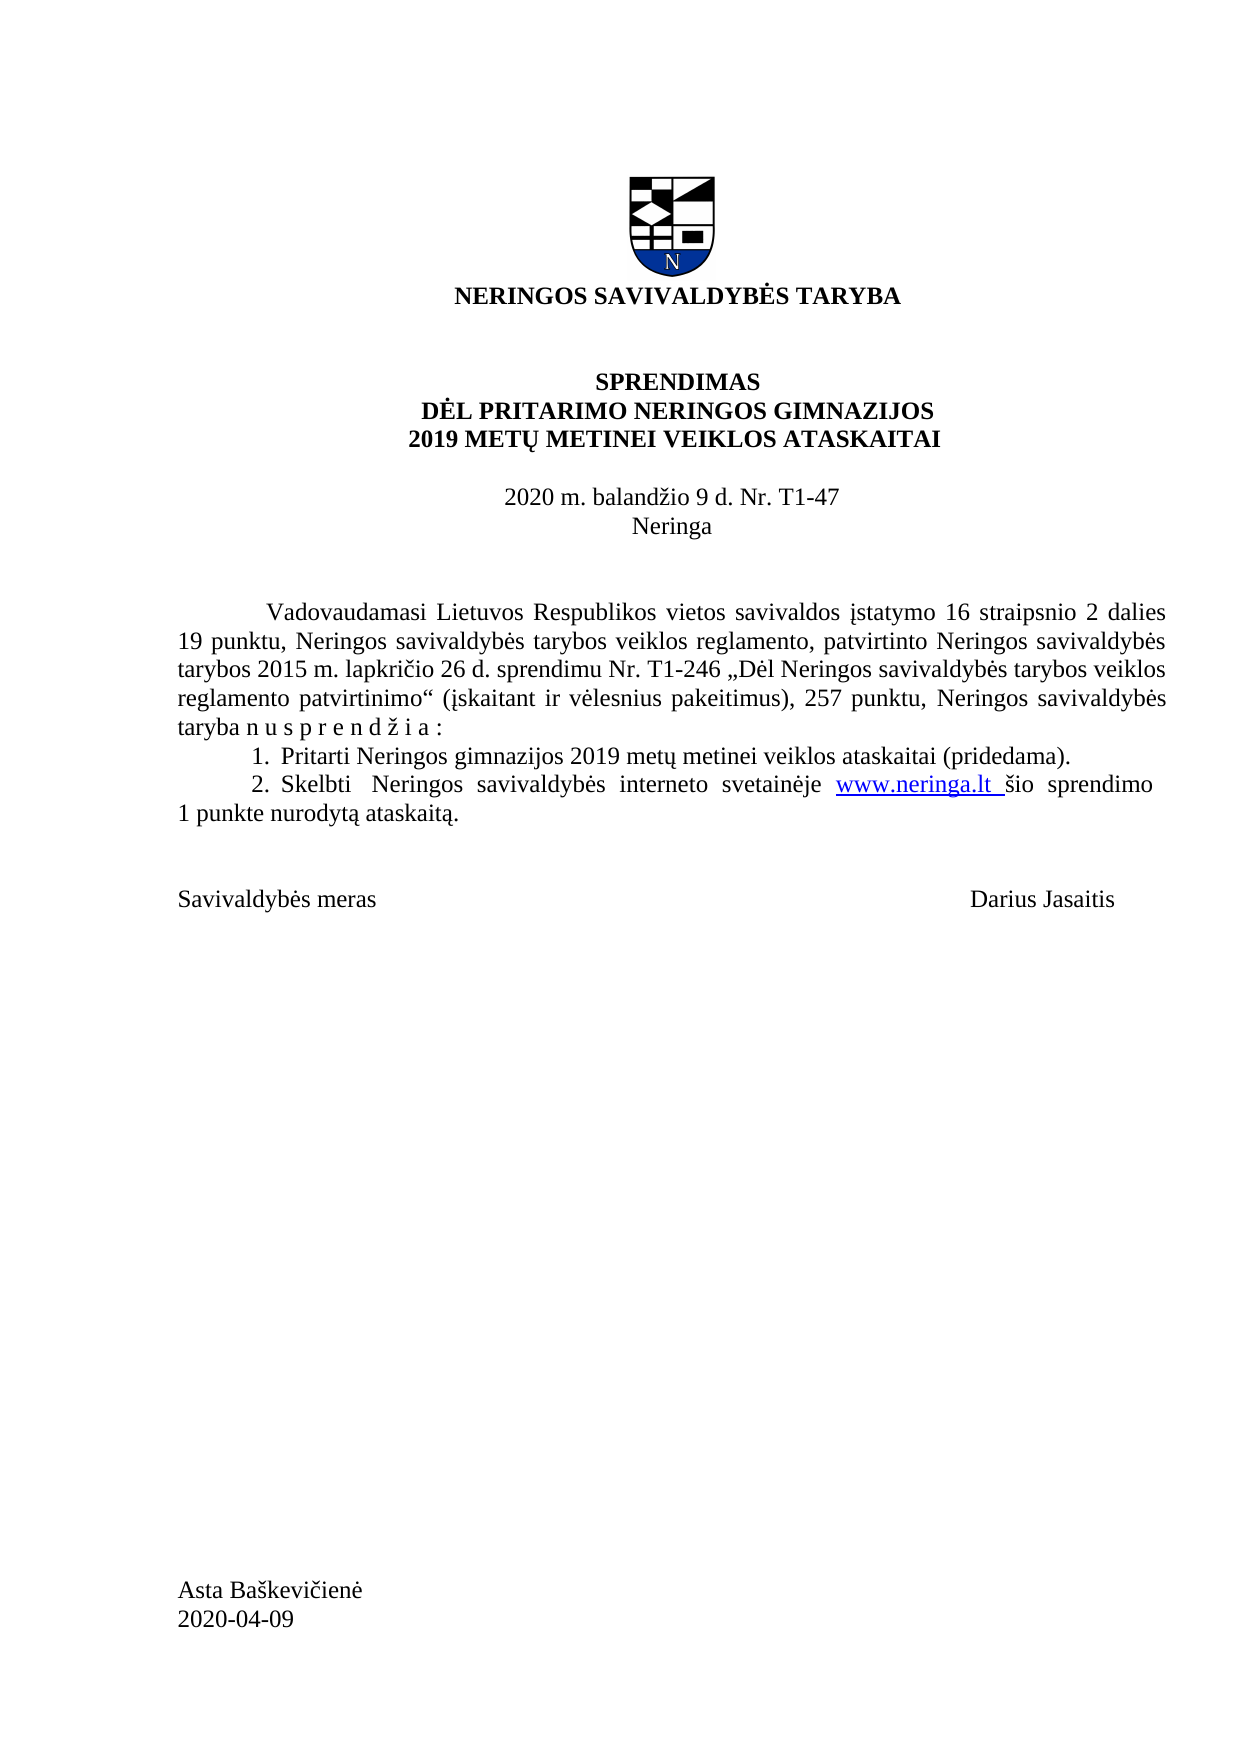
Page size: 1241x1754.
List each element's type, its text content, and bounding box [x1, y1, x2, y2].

text 2019 METŲ METINEI VEIKLOS ATASKAITAI [177, 424, 1178, 453]
text Savivaldybės meras Darius Jasaitis [177, 884, 1167, 913]
text Vadovaudamasi Lietuvos Respublikos vietos savivaldos įstatymo 16 straipsnio 2 dalies 19 punktu, Neringos savivaldybės tarybos veiklos reglamento, patvirtinto Neringos savivaldybės tarybos 2015 m. lapkričio 26 d. sprendimu Nr. T1-246 „Dėl Neringos savivaldybės tarybos veiklos reglamento patvirtinimo“ (įskaitant ir vėlesnius pakeitimus), 257 punktu, Neringos savivaldybės taryba nusprendžia: [177, 597, 1167, 741]
text NERINGOS SAVIVALDYBĖS TARYBA [177, 281, 1178, 309]
text Neringa [177, 511, 1167, 539]
text 1. Pritarti Neringos gimnazijos 2019 metų metinei veiklos ataskaitai (pridedama). [177, 741, 1167, 769]
text 2. Skelbti Neringos savivaldybės interneto svetainėje www.neringa.lt šio sprendimo 1 punkte nurodytą ataskaitą. [177, 769, 1167, 827]
text DĖL PRITARIMO NERINGOS GIMNAZIJOS [177, 396, 1178, 424]
text SPRENDIMAS [177, 367, 1178, 396]
text 2020 m. balandžio 9 d. Nr. T1-47 [177, 482, 1167, 511]
